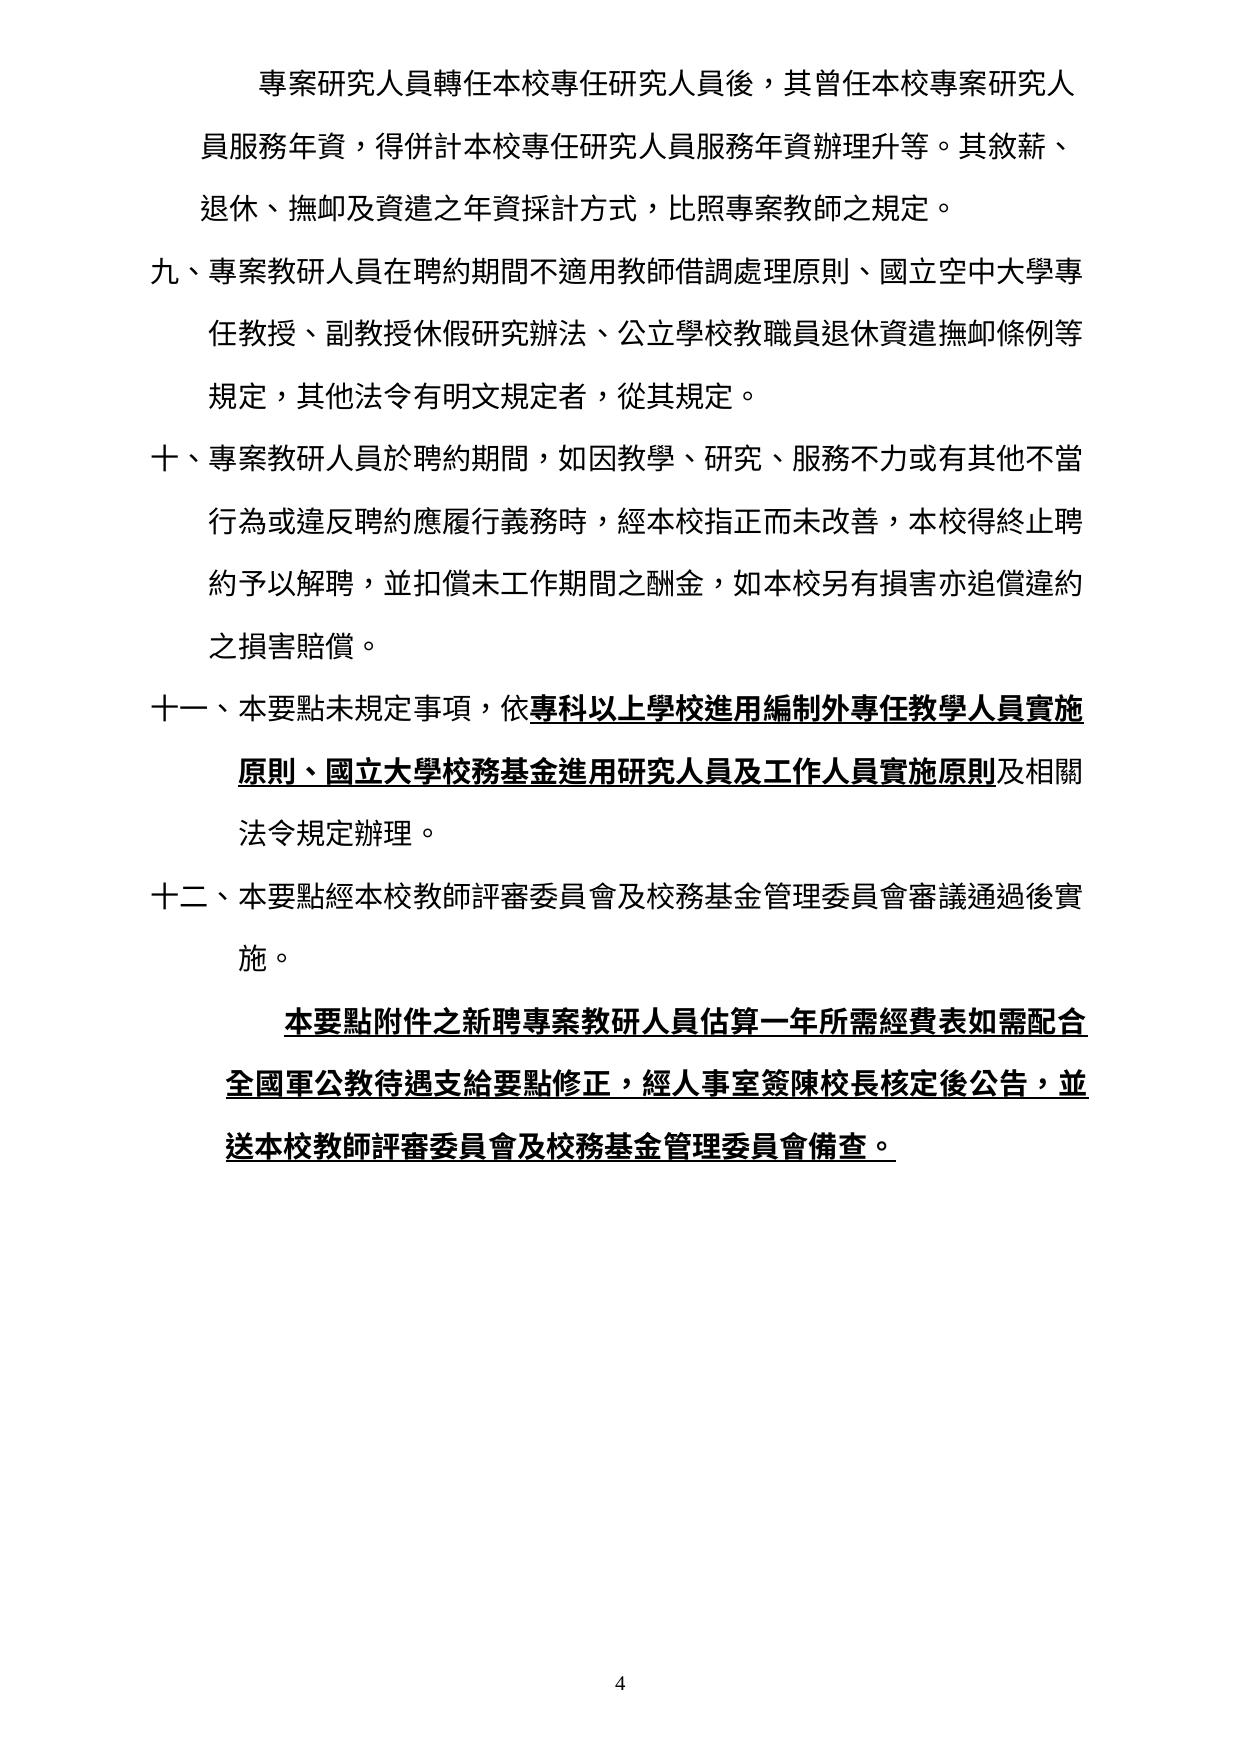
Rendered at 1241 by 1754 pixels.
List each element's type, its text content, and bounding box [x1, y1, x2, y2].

text 十二、本要點經本校教師評審委員會及校務基金管理委員會審議通過後實施。 [150, 853, 1090, 978]
text 本要點附件之新聘專案教研人員估算一年所需經費表如需配合全國軍公教待遇支給要點修正，經人事室簽陳校長核定後公告，並送本校教師評審委員會及校務基金管理委員會備查。 [225, 978, 1090, 1165]
text 九、專案教研人員在聘約期間不適用教師借調處理原則、國立空中大學專任教授、副教授休假研究辦法、公立學校教職員退休資遣撫卹條例等規定，其他法令有明文規定者，從其規定。 [150, 228, 1090, 415]
text 十一、本要點未規定事項，依專科以上學校進用編制外專任教學人員實施原則、國立大學校務基金進用研究人員及工作人員實施原則及相關法令規定辦理。 [150, 665, 1090, 853]
text 專案研究人員轉任本校專任研究人員後，其曾任本校專案研究人員服務年資，得併計本校專任研究人員服務年資辦理升等。其敘薪、退休、撫卹及資遣之年資採計方式，比照專案教師之規定。 [200, 40, 1090, 228]
text 十、專案教研人員於聘約期間，如因教學、研究、服務不力或有其他不當行為或違反聘約應履行義務時，經本校指正而未改善，本校得終止聘約予以解聘，並扣償未工作期間之酬金，如本校另有損害亦追償違約之損害賠償。 [150, 415, 1090, 665]
